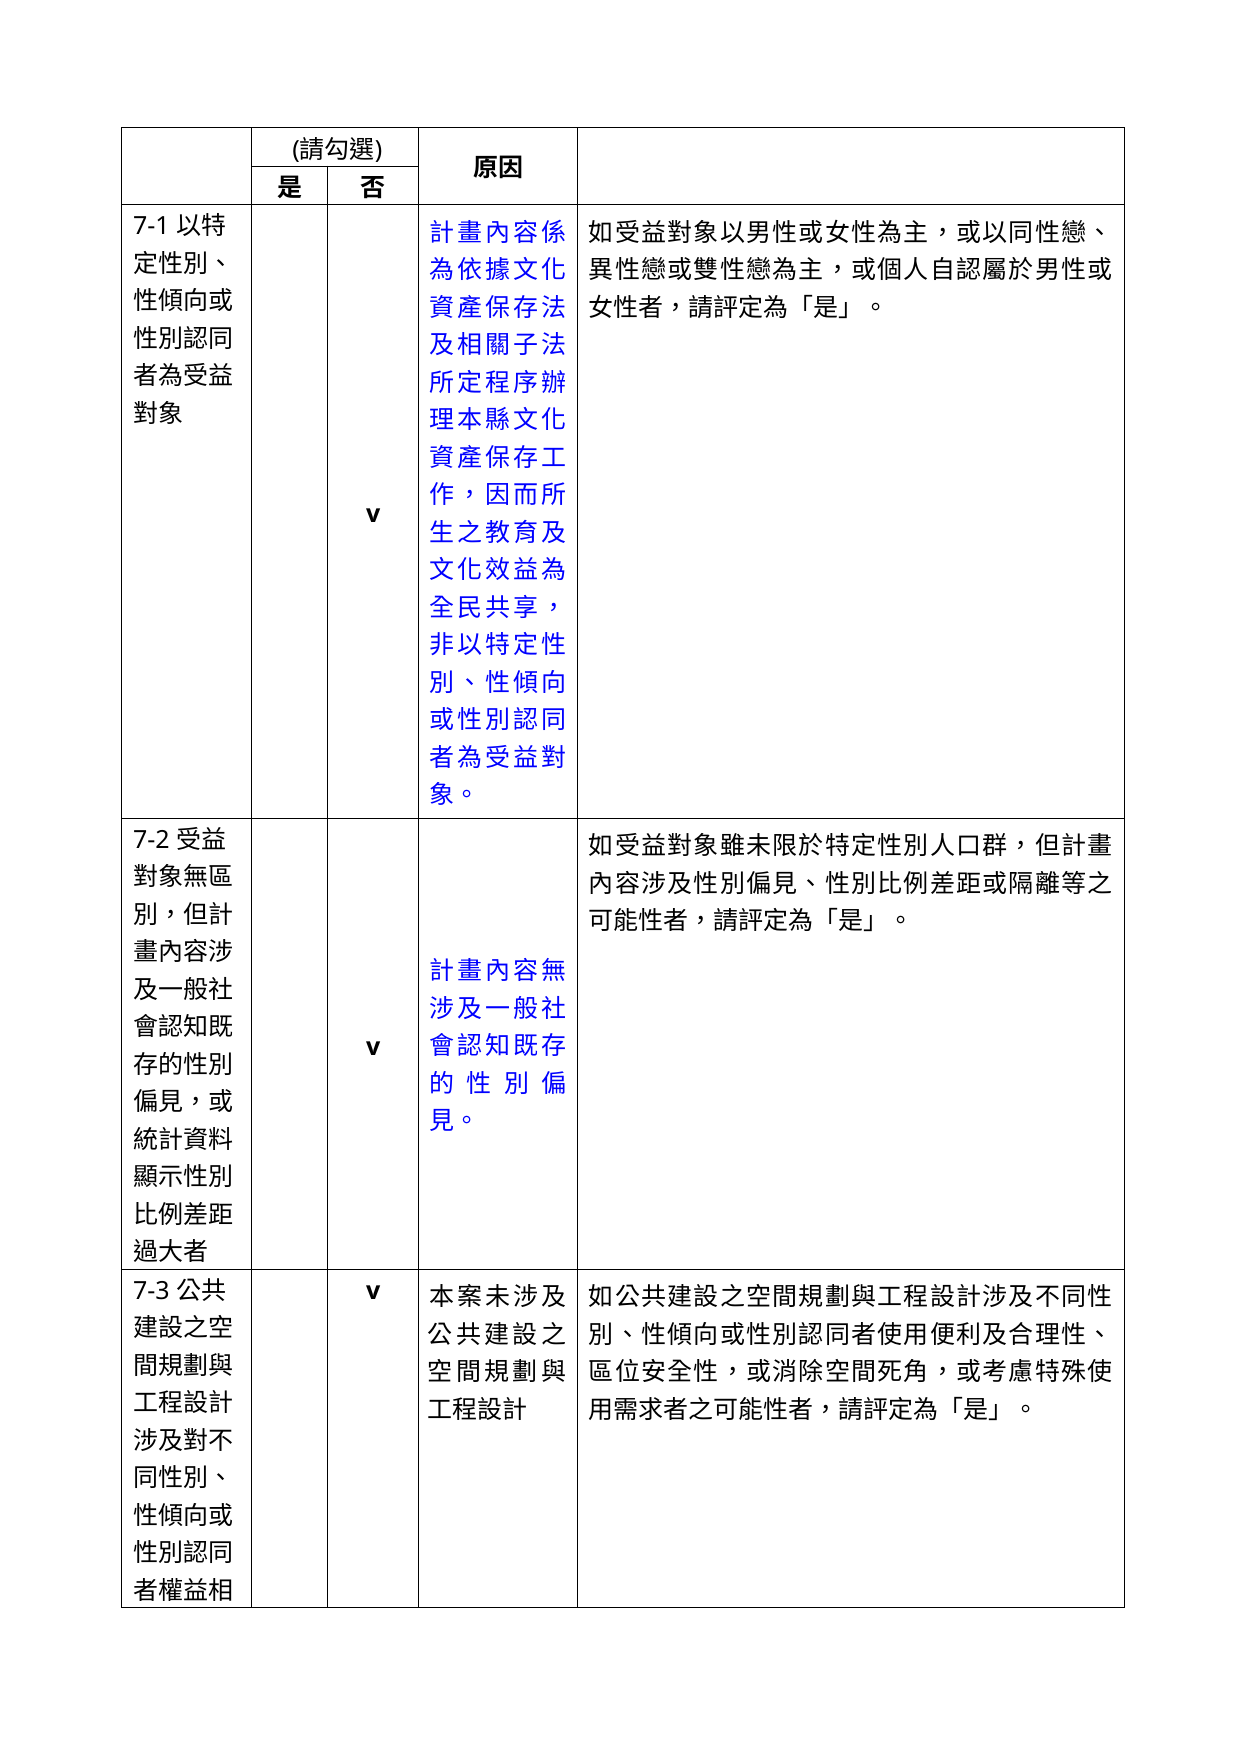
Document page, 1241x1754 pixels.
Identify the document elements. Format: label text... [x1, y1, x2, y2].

table_cell [252, 819, 327, 1269]
table_cell 本案未涉及公共建設之空間規劃與工程設計 [419, 1270, 577, 1607]
table_cell 如受益對象以男性或女性為主，或以同性戀、異性戀或雙性戀為主，或個人自認屬於男性或女性者，請評定為「是」。 [578, 205, 1124, 818]
table_cell [122, 128, 251, 204]
table_cell [252, 1270, 327, 1607]
table_cell 如受益對象雖未限於特定性別人口群，但計畫內容涉及性別偏見、性別比例差距或隔離等之可能性者，請評定為「是」。 [578, 819, 1124, 1269]
table_cell 7-3 公共建設之空間規劃與工程設計涉及對不同性別、性傾向或性別認同者權益相 [122, 1270, 251, 1607]
table_cell 如公共建設之空間規劃與工程設計涉及不同性別、性傾向或性別認同者使用便利及合理性、區位安全性，或消除空間死角，或考慮特殊使用需求者之可能性者，請評定為「是」。 [578, 1270, 1124, 1607]
table_cell (請勾選) [252, 128, 418, 166]
table_cell v [328, 819, 418, 1269]
table_cell [252, 205, 327, 818]
table_cell 原因 [419, 128, 577, 204]
table_cell v [328, 205, 418, 818]
table_cell 7-2 受益對象無區別，但計畫內容涉及一般社會認知既存的性別偏見，或統計資料顯示性別比例差距過大者 [122, 819, 251, 1269]
table_cell v [328, 1270, 418, 1607]
table_cell 計畫內容無涉及一般社會認知既存的性別偏見。 [419, 819, 577, 1269]
table_cell 7-1 以特定性別、性傾向或性別認同者為受益對象 [122, 205, 251, 818]
table_cell 是 [252, 167, 327, 204]
table_cell 否 [328, 167, 418, 204]
table_cell [578, 128, 1124, 204]
table_cell 計畫內容係為依據文化資產保存法及相關子法所定程序辦理本縣文化資產保存工作，因而所生之教育及文化效益為全民共享，非以特定性別、性傾向或性別認同者為受益對象。 [419, 205, 577, 818]
